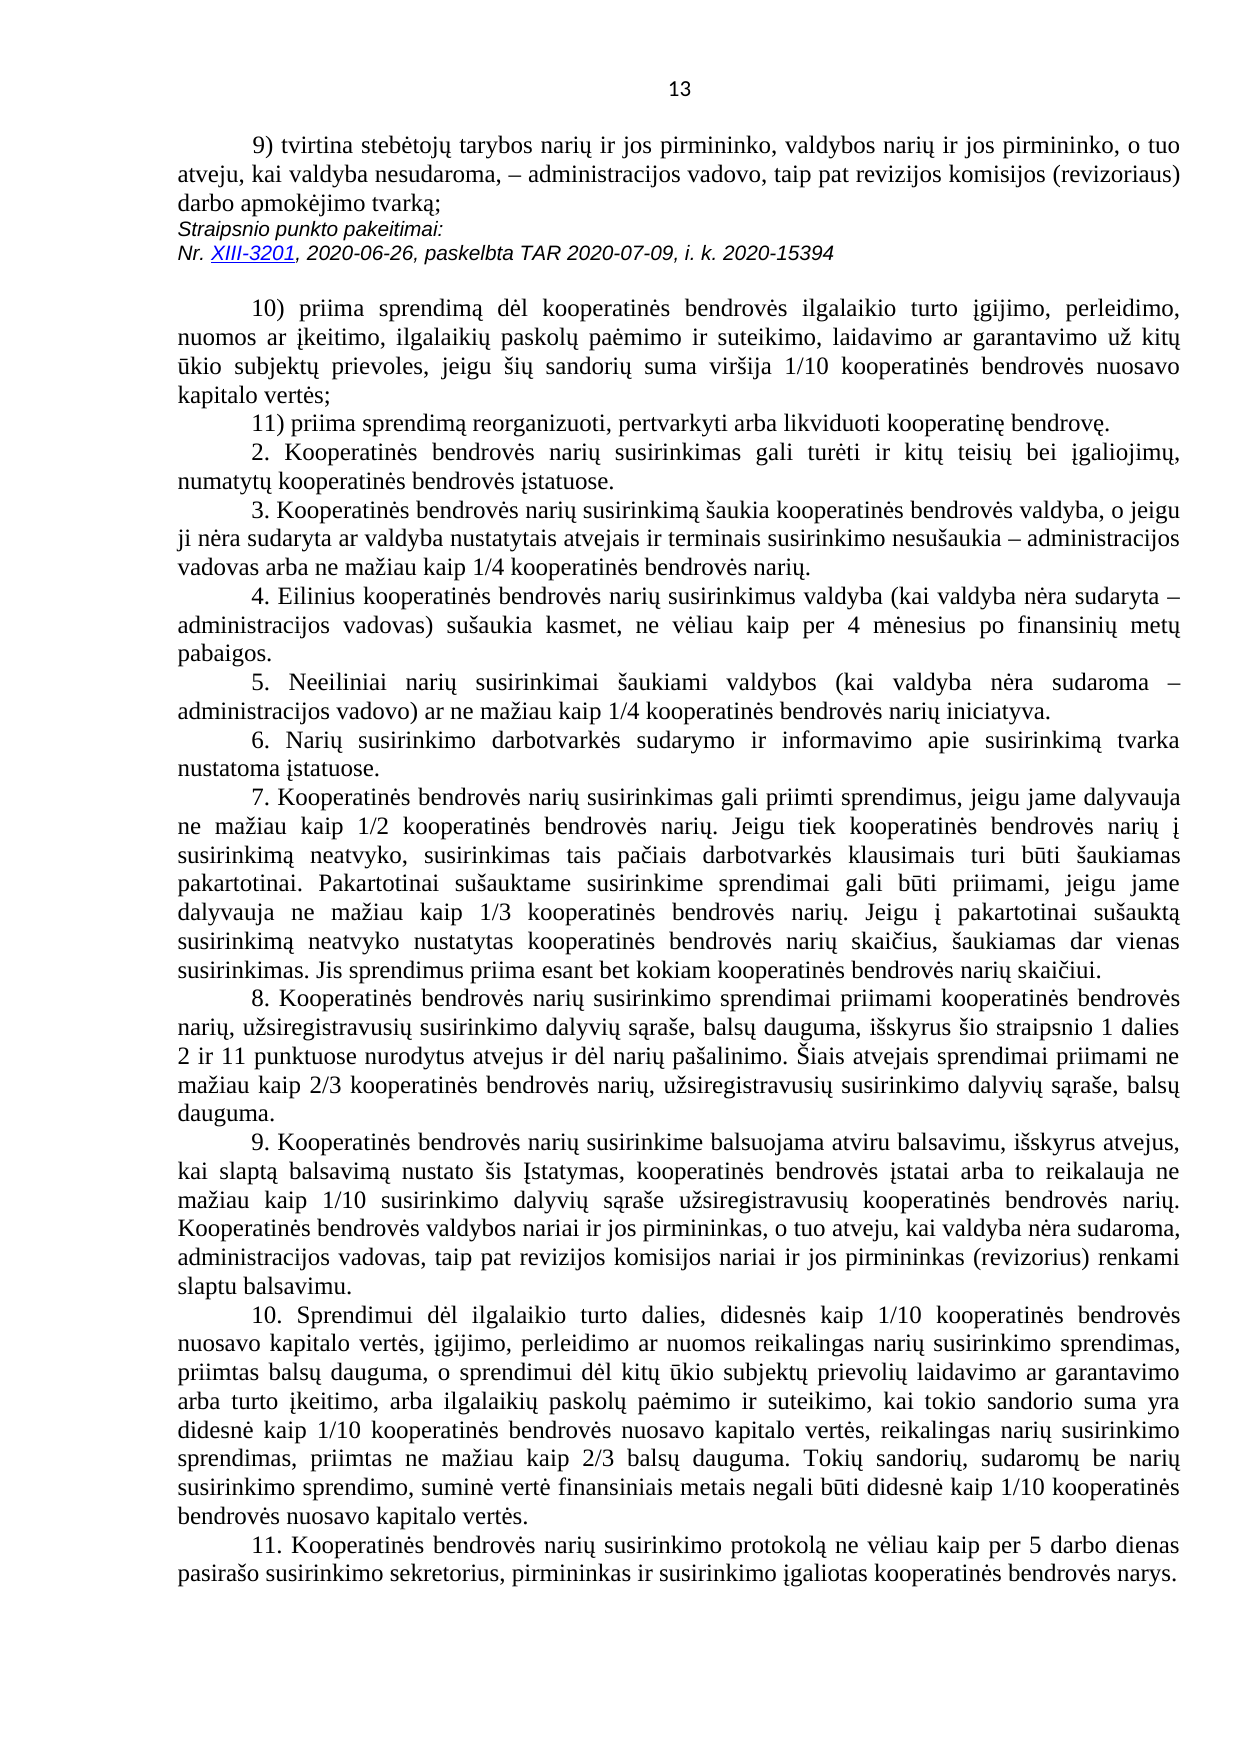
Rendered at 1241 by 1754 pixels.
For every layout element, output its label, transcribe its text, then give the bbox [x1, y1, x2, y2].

text 3. Kooperatinės bendrovės narių susirinkimą šaukia kooperatinės bendrovės valdyba, o jeigu ji nėra sudaryta ar valdyba nustatytais atvejais ir terminais susirinkimo nesušaukia – administracijos vadovas arba ne mažiau kaip 1/4 kooperatinės bendrovės narių. [177, 495, 1181, 581]
text 9. Kooperatinės bendrovės narių susirinkime balsuojama atviru balsavimu, išskyrus atvejus, kai slaptą balsavimą nustato šis Įstatymas, kooperatinės bendrovės įstatai arba to reikalauja ne mažiau kaip 1/10 susirinkimo dalyvių sąraše užsiregistravusių kooperatinės bendrovės narių. Kooperatinės bendrovės valdybos nariai ir jos pirmininkas, o tuo atveju, kai valdyba nėra sudaroma, administracijos vadovas, taip pat revizijos komisijos nariai ir jos pirmininkas (revizorius) renkami slaptu balsavimu. [177, 1127, 1181, 1300]
text 2. Kooperatinės bendrovės narių susirinkimas gali turėti ir kitų teisių bei įgaliojimų, numatytų kooperatinės bendrovės įstatuose. [177, 437, 1181, 495]
text 8. Kooperatinės bendrovės narių susirinkimo sprendimai priimami kooperatinės bendrovės narių, užsiregistravusių susirinkimo dalyvių sąraše, balsų dauguma, išskyrus šio straipsnio 1 dalies 2 ir 11 punktuose nurodytus atvejus ir dėl narių pašalinimo. Šiais atvejais sprendimai priimami ne mažiau kaip 2/3 kooperatinės bendrovės narių, užsiregistravusių susirinkimo dalyvių sąraše, balsų dauguma. [177, 983, 1181, 1127]
text Straipsnio punkto pakeitimai: [177, 217, 1181, 241]
text 5. Neeiliniai narių susirinkimai šaukiami valdybos (kai valdyba nėra sudaroma – administracijos vadovo) ar ne mažiau kaip 1/4 kooperatinės bendrovės narių iniciatyva. [177, 667, 1181, 725]
text 11) priima sprendimą reorganizuoti, pertvarkyti arba likviduoti kooperatinę bendrovę. [177, 408, 1181, 437]
text 6. Narių susirinkimo darbotvarkės sudarymo ir informavimo apie susirinkimą tvarka nustatoma įstatuose. [177, 725, 1181, 782]
text 10. Sprendimui dėl ilgalaikio turto dalies, didesnės kaip 1/10 kooperatinės bendrovės nuosavo kapitalo vertės, įgijimo, perleidimo ar nuomos reikalingas narių susirinkimo sprendimas, priimtas balsų dauguma, o sprendimui dėl kitų ūkio subjektų prievolių laidavimo ar garantavimo arba turto įkeitimo, arba ilgalaikių paskolų paėmimo ir suteikimo, kai tokio sandorio suma yra didesnė kaip 1/10 kooperatinės bendrovės nuosavo kapitalo vertės, reikalingas narių susirinkimo sprendimas, priimtas ne mažiau kaip 2/3 balsų dauguma. Tokių sandorių, sudaromų be narių susirinkimo sprendimo, suminė vertė finansiniais metais negali būti didesnė kaip 1/10 kooperatinės bendrovės nuosavo kapitalo vertės. [177, 1300, 1181, 1530]
text 4. Eilinius kooperatinės bendrovės narių susirinkimus valdyba (kai valdyba nėra sudaryta – administracijos vadovas) sušaukia kasmet, ne vėliau kaip per 4 mėnesius po finansinių metų pabaigos. [177, 581, 1181, 667]
text 9) tvirtina stebėtojų tarybos narių ir jos pirmininko, valdybos narių ir jos pirmininko, o tuo atveju, kai valdyba nesudaroma, – administracijos vadovo, taip pat revizijos komisijos (revizoriaus) darbo apmokėjimo tvarką; [177, 131, 1181, 217]
text 11. Kooperatinės bendrovės narių susirinkimo protokolą ne vėliau kaip per 5 darbo dienas pasirašo susirinkimo sekretorius, pirmininkas ir susirinkimo įgaliotas kooperatinės bendrovės narys. [177, 1530, 1181, 1587]
text 10) priima sprendimą dėl kooperatinės bendrovės ilgalaikio turto įgijimo, perleidimo, nuomos ar įkeitimo, ilgalaikių paskolų paėmimo ir suteikimo, laidavimo ar garantavimo už kitų ūkio subjektų prievoles, jeigu šių sandorių suma viršija 1/10 kooperatinės bendrovės nuosavo kapitalo vertės; [177, 293, 1181, 408]
text 7. Kooperatinės bendrovės narių susirinkimas gali priimti sprendimus, jeigu jame dalyvauja ne mažiau kaip 1/2 kooperatinės bendrovės narių. Jeigu tiek kooperatinės bendrovės narių į susirinkimą neatvyko, susirinkimas tais pačiais darbotvarkės klausimais turi būti šaukiamas pakartotinai. Pakartotinai sušauktame susirinkime sprendimai gali būti priimami, jeigu jame dalyvauja ne mažiau kaip 1/3 kooperatinės bendrovės narių. Jeigu į pakartotinai sušauktą susirinkimą neatvyko nustatytas kooperatinės bendrovės narių skaičius, šaukiamas dar vienas susirinkimas. Jis sprendimus priima esant bet kokiam kooperatinės bendrovės narių skaičiui. [177, 782, 1181, 983]
text Nr. XIII-3201, 2020-06-26, paskelbta TAR 2020-07-09, i. k. 2020-15394 [177, 241, 1181, 265]
